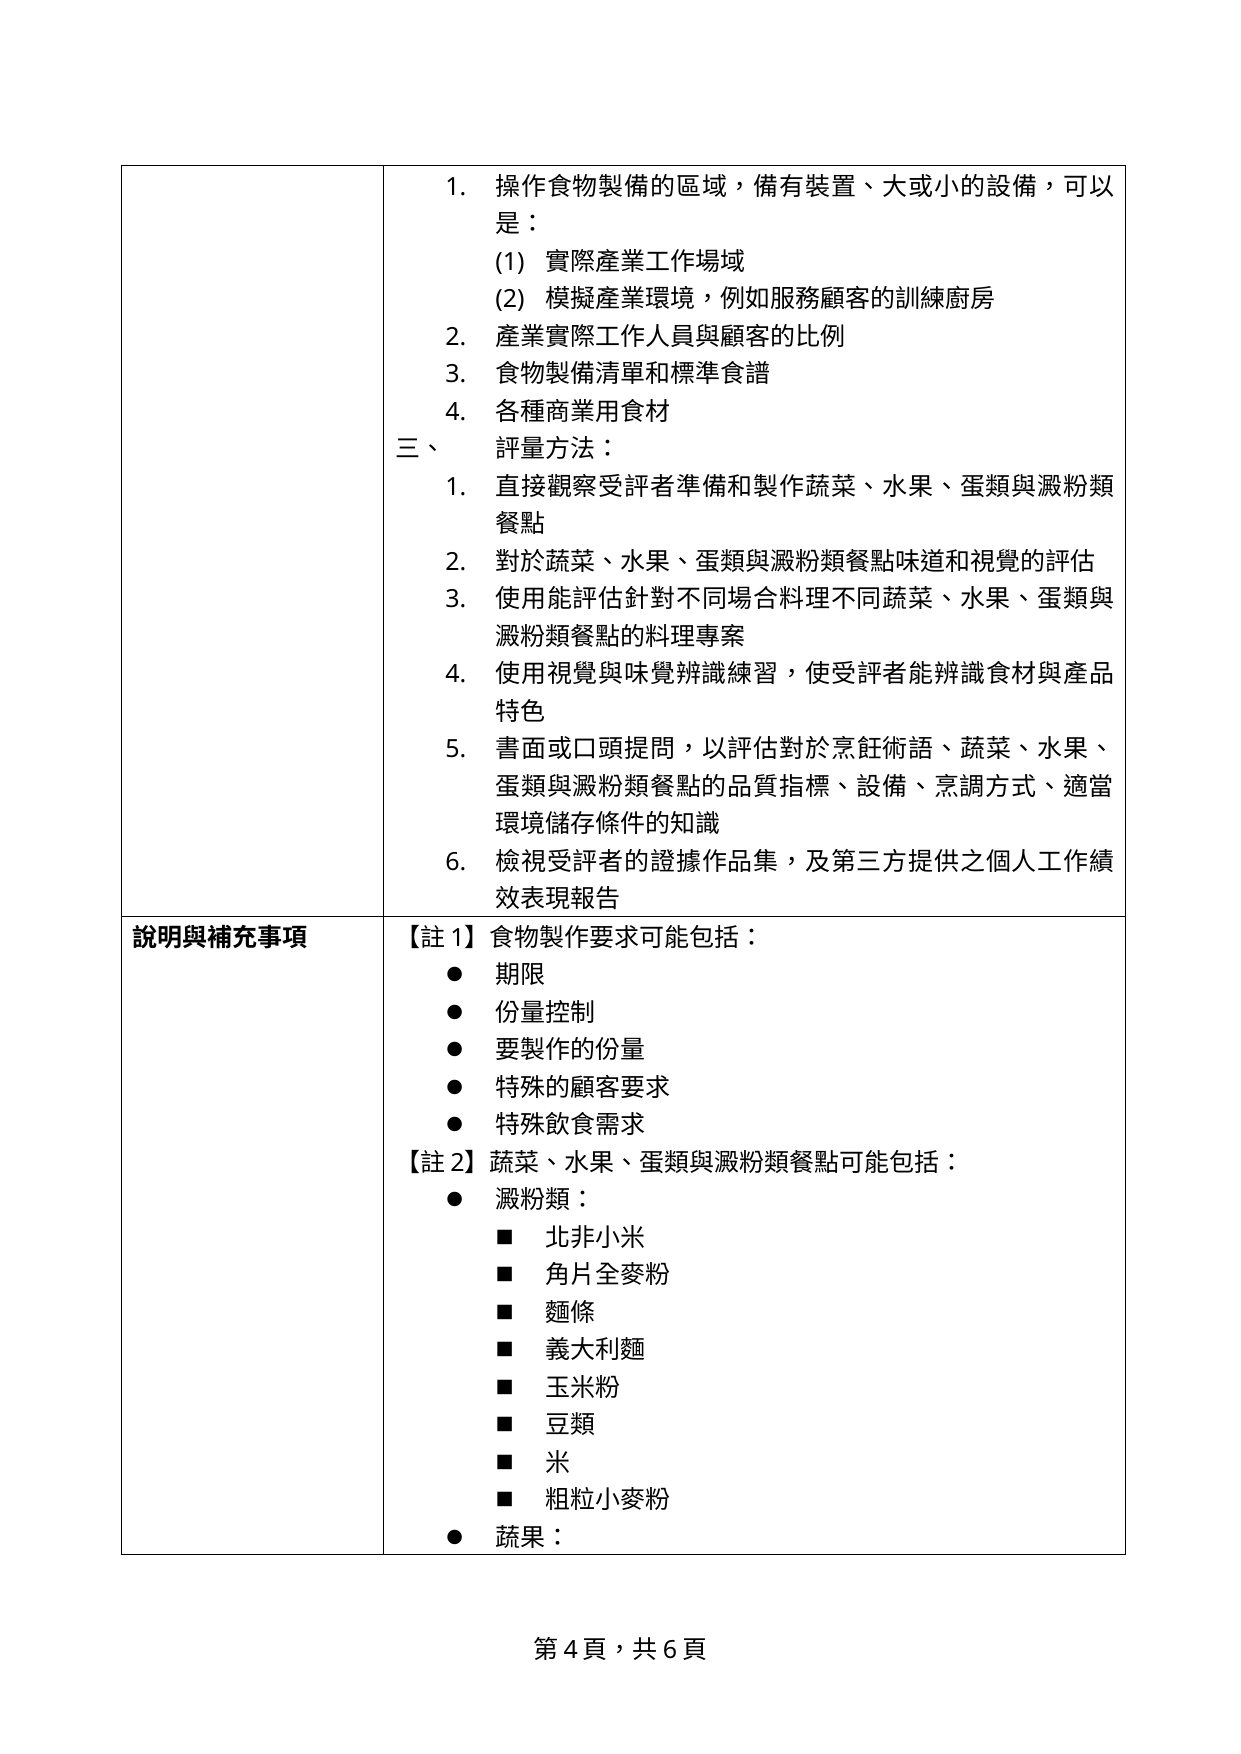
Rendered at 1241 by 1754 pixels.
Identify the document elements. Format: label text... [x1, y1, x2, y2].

table_cell 說明與補充事項 [122, 917, 383, 1554]
table_cell [122, 166, 383, 916]
table_cell 【註1】食物製作要求可能包括： 期限 份量控制 要製作的份量 特殊的顧客要求 特殊飲食需求 【註2】蔬菜、水果、蛋類與澱粉類餐點可能包括： 澱粉類： 北非小米 角片全麥粉 麵條 義大利麵 玉米粉 豆類 米 粗粒小麥粉 蔬果： 乾燥 新鮮 冷凍 蛋： 早餐品項 新鮮麵食 糕點 【註３】設備可能包括： 隔水蒸鍋 攪拌機 爐具 電熱式 瓦斯 電磁爐 陶器 食器 食物調理機與攪拌機 刀具與磨刀設備 炸鍋 烤架與煎台 微波爐 烤箱 煎鍋 明火烤箱 秤 切片工具 蒸具 溫度計 餐具 【註４】調整食物品質可能與以下相關： 味道 苦 鹹 酸 甜 鮮味 溫度 口感 清爽 濃滑 香脆 酥脆 多纖維 濕潤 慕斯口感 濃郁 滑順 順口 絲緞般柔滑 【註５】調整呈現方式可能是： 改變盤飾及裝飾，以加強： 平衡 顏色 對比 賣相 味道 更換已裝盤的食物，以便於： 顧客食用 服務 擦拭滴漏或打翻物 【註６】環境狀況可能包括： 空氣 濕度 燈光 包裝 溫度 容器的使用 通風 [384, 917, 1125, 1554]
table_cell 評量之關鍵面向/能力證明之證據： 依標準食譜，準備各式各樣蔬菜、水果、蛋類與澱粉類餐點 用各種烹調方式準備餐點，包括： 水煮（Boilimg，100度C) 燴 炸： 油炸 半煎炸 水波煮(Poaching，約70度C) 烘烤 翻炒 燉 蛋的各種烹調用途，包括： 打發 融合 凝結作用 裹蛋液 使濃郁 乳化作用 使表面有光澤 使清澈 裝飾 作為稠化劑 備好新鮮麵食 在標準作業流程規範下，同時為多位顧客料理食物 統整以下知識： 蔬菜、水果、蛋類與澱粉類餐點的品質指標 蔬菜、水果、蛋類與澱粉類餐點的盤飾與醬汁 食物烹調設備的特色、功能、安全使用方式 依照食品安全處理與儲存蔬菜、水果、蛋類與澱粉類產品與餐點 評量所需情境與特定資源： 操作食物製備的區域，備有裝置、大或小的設備，可以是： 實際產業工作場域 模擬產業環境，例如服務顧客的訓練廚房 產業實際工作人員與顧客的比例 食物製備清單和標準食譜 各種商業用食材 評量方法： 直接觀察受評者準備和製作蔬菜、水果、蛋類與澱粉類餐點 對於蔬菜、水果、蛋類與澱粉類餐點味道和視覺的評估 使用能評估針對不同場合料理不同蔬菜、水果、蛋類與澱粉類餐點的料理專案 使用視覺與味覺辨識練習，使受評者能辨識食材與產品特色 書面或口頭提問，以評估對於烹飪術語、蔬菜、水果、蛋類與澱粉類餐點的品質指標、設備、烹調方式、適當環境儲存條件的知識 檢視受評者的證據作品集，及第三方提供之個人工作績效表現報告 [384, 166, 1125, 916]
